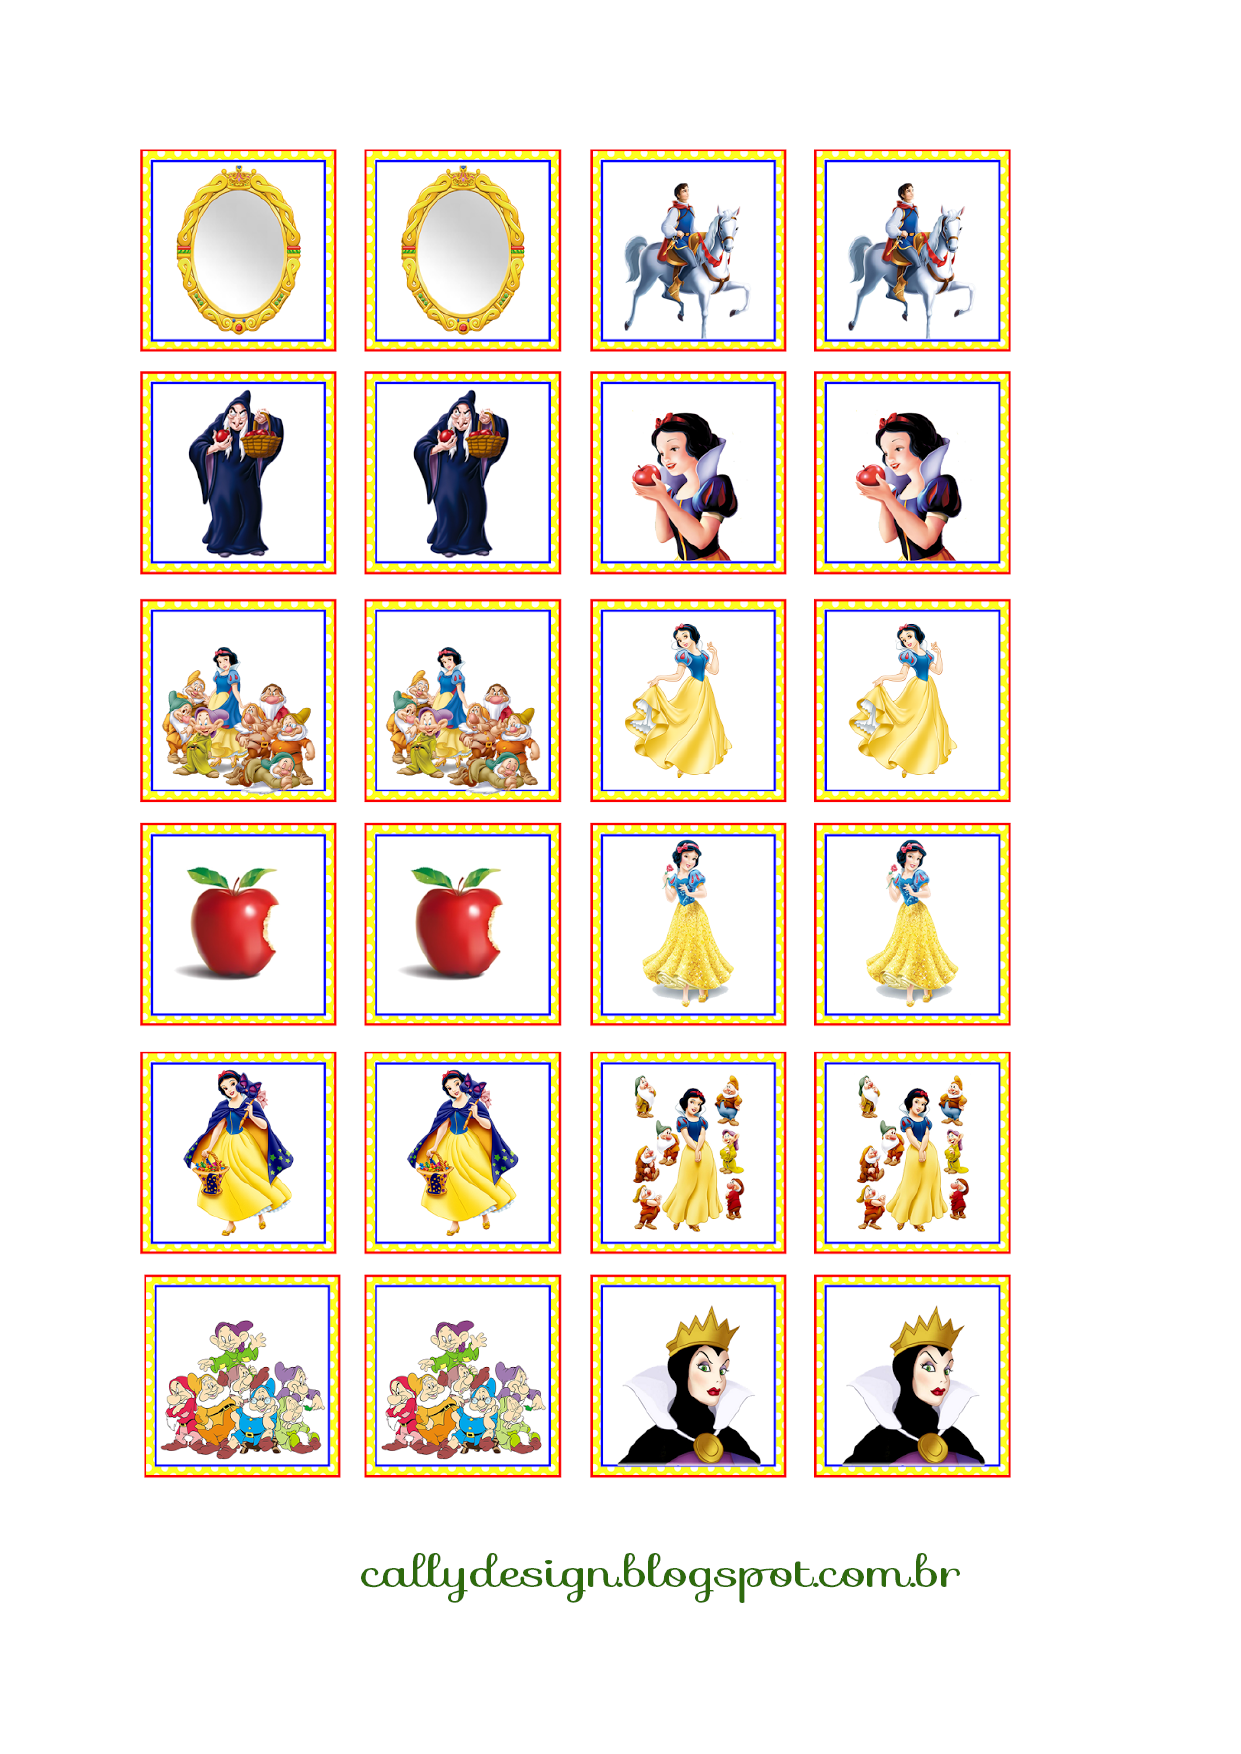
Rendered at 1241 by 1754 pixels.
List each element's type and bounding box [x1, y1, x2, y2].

picture [104, 118, 1136, 1626]
